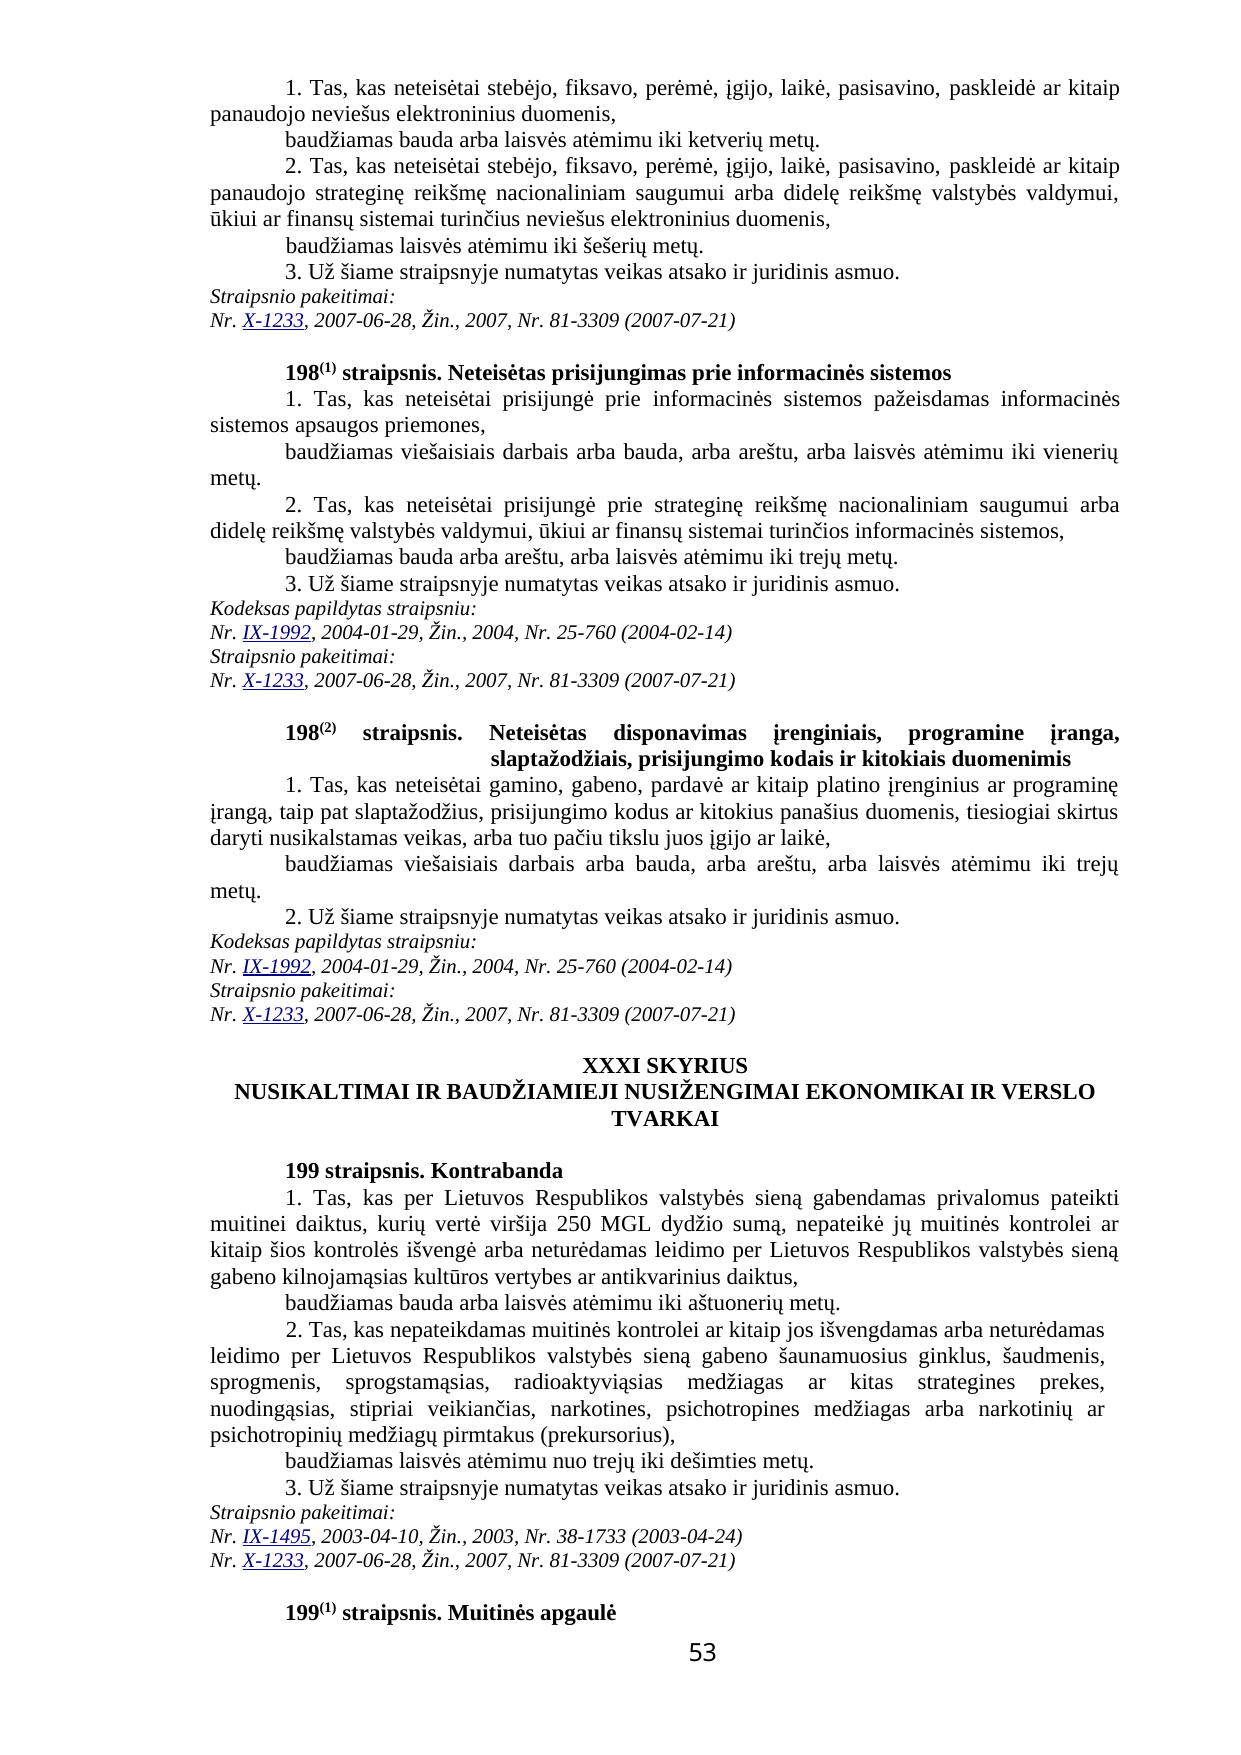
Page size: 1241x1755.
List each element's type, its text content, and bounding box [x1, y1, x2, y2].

text Nr. IX-1992, 2004-01-29, Žin., 2004, Nr. 25-760 (2004-02-14) [210, 620, 1120, 644]
text Nr. X-1233, 2007-06-28, Žin., 2007, Nr. 81-3309 (2007-07-21) [210, 1002, 1120, 1026]
text baudžiamas laisvės atėmimu nuo trejų iki dešimties metų. [210, 1447, 1120, 1474]
text 2. Tas, kas neteisėtai stebėjo, fiksavo, perėmė, įgijo, laikė, pasisavino, paskleidė ar kitaip panaudojo strateginę reikšmę nacionaliniam saugumui arba didelę reikšmę valstybės valdymui, ūkiui ar finansų sistemai turinčius neviešus elektroninius duomenis, [210, 153, 1120, 232]
text 199(1) straipsnis. Muitinės apgaulė [210, 1599, 1120, 1625]
text Straipsnio pakeitimai: [210, 284, 1120, 308]
text 198(2) straipsnis. Neteisėtas disponavimas įrenginiais, programine įranga, slaptažodžiais, prisijungimo kodais ir kitokiais duomenimis [285, 719, 1120, 771]
text Nr. X-1233, 2007-06-28, Žin., 2007, Nr. 81-3309 (2007-07-21) [210, 308, 1120, 332]
text XXXI SKYRIUS [210, 1052, 1120, 1078]
text Nr. IX-1992, 2004-01-29, Žin., 2004, Nr. 25-760 (2004-02-14) [210, 953, 1120, 978]
text baudžiamas bauda arba laisvės atėmimu iki ketverių metų. [210, 126, 1120, 153]
text baudžiamas viešaisiais darbais arba bauda, arba areštu, arba laisvės atėmimu iki trejų metų. [210, 850, 1120, 903]
text 1. Tas, kas neteisėtai gamino, gabeno, pardavė ar kitaip platino įrenginius ar programinę įrangą, taip pat slaptažodžius, prisijungimo kodus ar kitokius panašius duomenis, tiesiogiai skirtus daryti nusikalstamas veikas, arba tuo pačiu tikslu juos įgijo ar laikė, [210, 771, 1120, 850]
text 2. Už šiame straipsnyje numatytas veikas atsako ir juridinis asmuo. [210, 903, 1120, 929]
text Straipsnio pakeitimai: [210, 978, 1120, 1002]
text 198(1) straipsnis. Neteisėtas prisijungimas prie informacinės sistemos [210, 359, 1120, 385]
text 2. Tas, kas neteisėtai prisijungė prie strateginę reikšmę nacionaliniam saugumui arba didelę reikšmę valstybės valdymui, ūkiui ar finansų sistemai turinčios informacinės sistemos, [210, 491, 1120, 543]
text Kodeksas papildytas straipsniu: [210, 929, 1120, 953]
text 1. Tas, kas neteisėtai stebėjo, fiksavo, perėmė, įgijo, laikė, pasisavino, paskleidė ar kitaip panaudojo neviešus elektroninius duomenis, [210, 73, 1120, 126]
text baudžiamas viešaisiais darbais arba bauda, arba areštu, arba laisvės atėmimu iki vienerių metų. [210, 438, 1120, 491]
text Nr. X-1233, 2007-06-28, Žin., 2007, Nr. 81-3309 (2007-07-21) [210, 1548, 1120, 1572]
text 1. Tas, kas neteisėtai prisijungė prie informacinės sistemos pažeisdamas informacinės sistemos apsaugos priemones, [210, 385, 1120, 438]
text baudžiamas laisvės atėmimu iki šešerių metų. [210, 232, 1106, 258]
text Nr. IX-1495, 2003-04-10, Žin., 2003, Nr. 38-1733 (2003-04-24) [210, 1524, 1120, 1548]
text Straipsnio pakeitimai: [210, 1500, 1120, 1524]
text NUSIKALTIMAI IR BAUDŽIAMIEJI NUSIŽENGIMAI EKONOMIKAI IR VERSLO TVARKAI [210, 1078, 1120, 1131]
text 2. Tas, kas nepateikdamas muitinės kontrolei ar kitaip jos išvengdamas arba neturėdamas leidimo per Lietuvos Respublikos valstybės sieną gabeno šaunamuosius ginklus, šaudmenis, sprogmenis, sprogstamąsias, radioaktyviąsias medžiagas ar kitas strategines prekes, nuodingąsias, stipriai veikiančias, narkotines, psichotropines medžiagas arba narkotinių ar psichotropinių medžiagų pirmtakus (prekursorius), [210, 1316, 1106, 1447]
text Nr. X-1233, 2007-06-28, Žin., 2007, Nr. 81-3309 (2007-07-21) [210, 668, 1120, 692]
text 3. Už šiame straipsnyje numatytas veikas atsako ir juridinis asmuo. [210, 570, 1120, 596]
text baudžiamas bauda arba areštu, arba laisvės atėmimu iki trejų metų. [210, 543, 1120, 570]
text baudžiamas bauda arba laisvės atėmimu iki aštuonerių metų. [210, 1289, 1120, 1316]
text 3. Už šiame straipsnyje numatytas veikas atsako ir juridinis asmuo. [210, 258, 1120, 284]
text 1. Tas, kas per Lietuvos Respublikos valstybės sieną gabendamas privalomus pateikti muitinei daiktus, kurių vertė viršija 250 MGL dydžio sumą, nepateikė jų muitinės kontrolei ar kitaip šios kontrolės išvengė arba neturėdamas leidimo per Lietuvos Respublikos valstybės sieną gabeno kilnojamąsias kultūros vertybes ar antikvarinius daiktus, [210, 1184, 1120, 1289]
text 199 straipsnis. Kontrabanda [210, 1157, 1120, 1184]
text Straipsnio pakeitimai: [210, 644, 1120, 668]
text Kodeksas papildytas straipsniu: [210, 596, 1120, 620]
text 3. Už šiame straipsnyje numatytas veikas atsako ir juridinis asmuo. [210, 1474, 1120, 1500]
